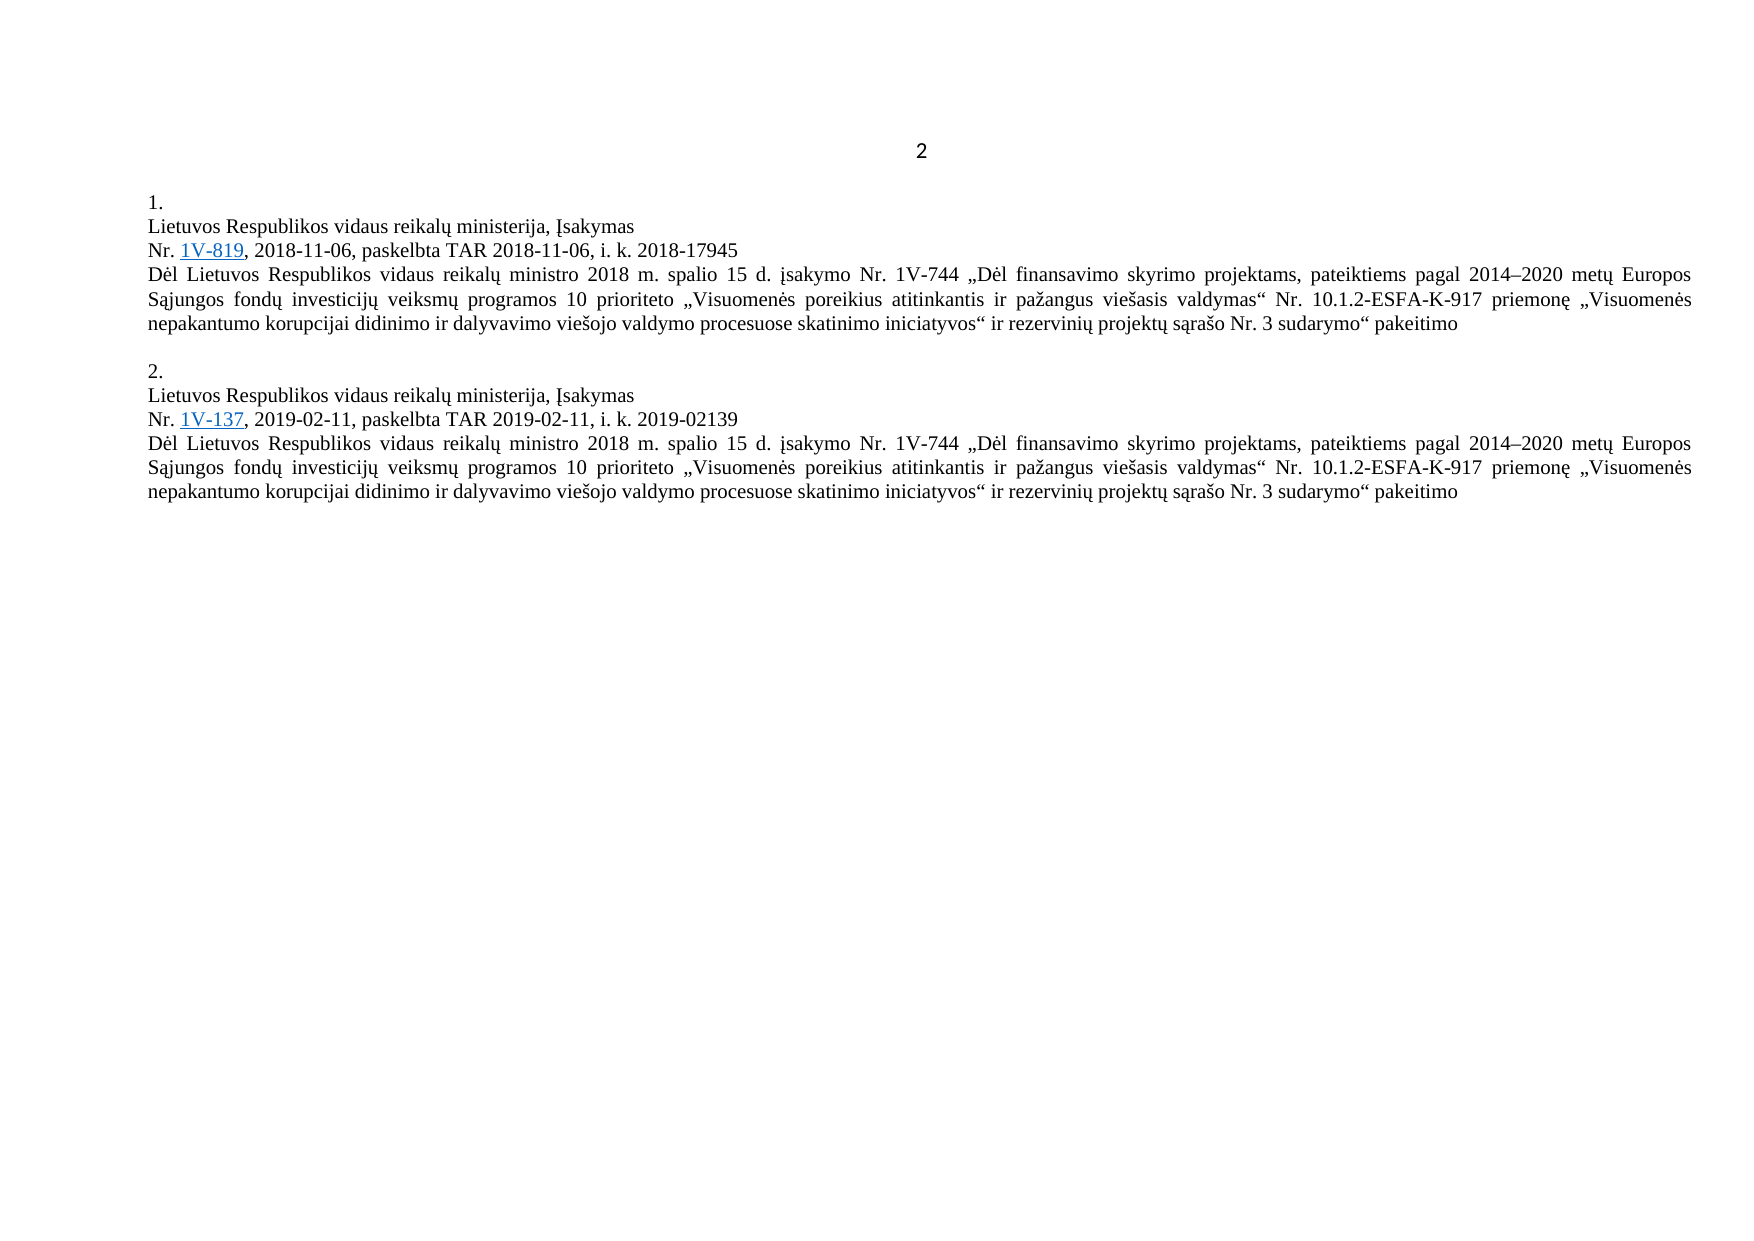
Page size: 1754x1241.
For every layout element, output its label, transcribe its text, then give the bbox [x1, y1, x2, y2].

text Dėl Lietuvos Respublikos vidaus reikalų ministro 2018 m. spalio 15 d. įsakymo Nr. 1V-744 „Dėl finansavimo skyrimo projektams, pateiktiems pagal 2014–2020 metų Europos Sąjungos fondų investicijų veiksmų programos 10 prioriteto „Visuomenės poreikius atitinkantis ir pažangus viešasis valdymas“ Nr. 10.1.2-ESFA-K-917 priemonę „Visuomenės nepakantumo korupcijai didinimo ir dalyvavimo viešojo valdymo procesuose skatinimo iniciatyvos“ ir rezervinių projektų sąrašo Nr. 3 sudarymo“ pakeitimo [148, 431, 1695, 503]
text 1. [148, 190, 1695, 214]
text 2. [148, 359, 1695, 383]
text Dėl Lietuvos Respublikos vidaus reikalų ministro 2018 m. spalio 15 d. įsakymo Nr. 1V-744 „Dėl finansavimo skyrimo projektams, pateiktiems pagal 2014–2020 metų Europos Sąjungos fondų investicijų veiksmų programos 10 prioriteto „Visuomenės poreikius atitinkantis ir pažangus viešasis valdymas“ Nr. 10.1.2-ESFA-K-917 priemonę „Visuomenės nepakantumo korupcijai didinimo ir dalyvavimo viešojo valdymo procesuose skatinimo iniciatyvos“ ir rezervinių projektų sąrašo Nr. 3 sudarymo“ pakeitimo [148, 262, 1695, 334]
text Nr. 1V-137, 2019-02-11, paskelbta TAR 2019-02-11, i. k. 2019-02139 [148, 407, 1695, 431]
text Lietuvos Respublikos vidaus reikalų ministerija, Įsakymas [148, 383, 1695, 407]
text Lietuvos Respublikos vidaus reikalų ministerija, Įsakymas [148, 214, 1695, 238]
text Nr. 1V-819, 2018-11-06, paskelbta TAR 2018-11-06, i. k. 2018-17945 [148, 238, 1695, 262]
